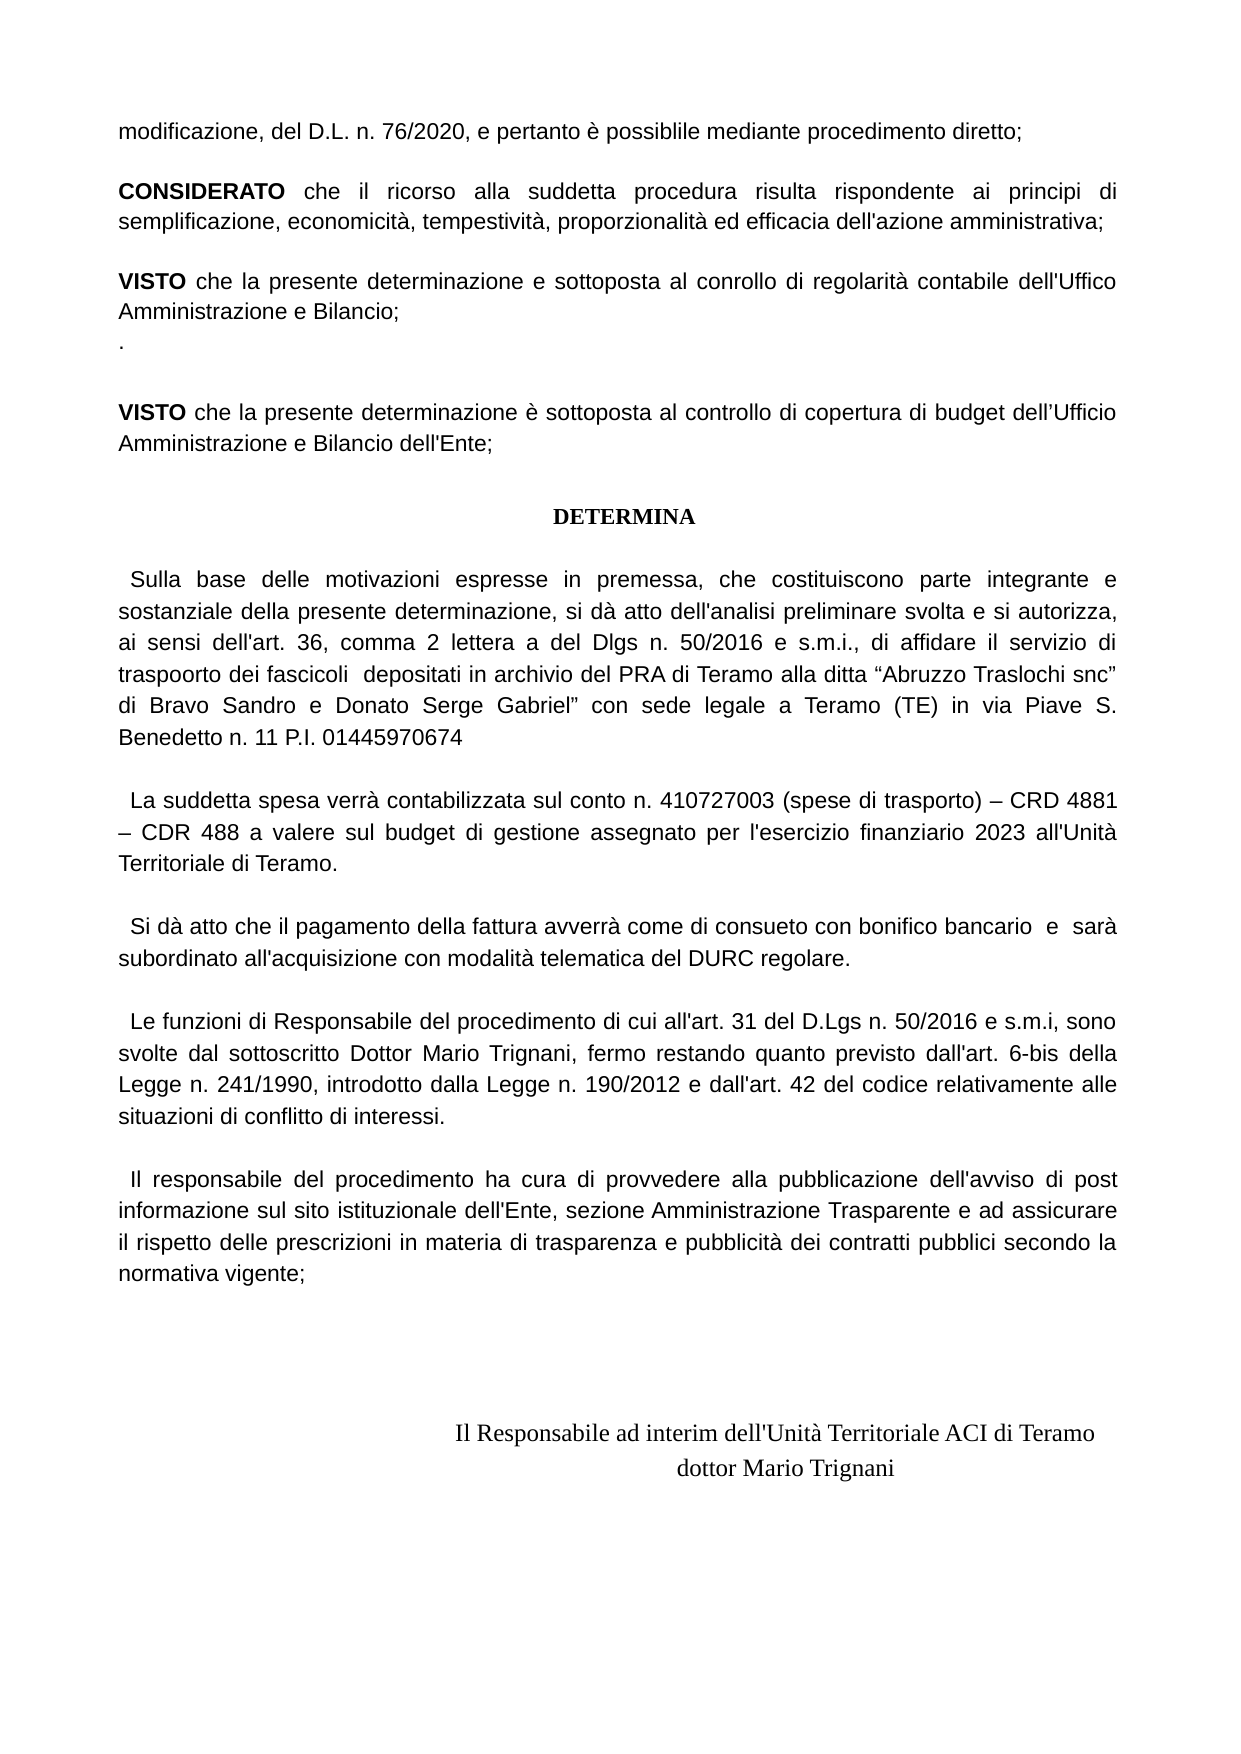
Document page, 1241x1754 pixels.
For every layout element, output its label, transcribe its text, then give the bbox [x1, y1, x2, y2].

text Il responsabile del procedimento ha cura di provvedere alla pubblicazione dell'avviso di post informazione sul sito istituzionale dell'Ente, sezione Amministrazione Trasparente e ad assicurare il rispetto delle prescrizioni in materia di trasparenza e pubblicità dei contratti pubblici secondo la normativa vigente; [118, 1166, 1118, 1287]
text Si dà atto che il pagamento della fattura avverrà come di consueto con bonifico bancario e sarà subordinato all'acquisizione con modalità telematica del DURC regolare. [118, 913, 1118, 971]
text Sulla base delle motivazioni espresse in premessa, che costituiscono parte integrante e sostanziale della presente determinazione, si dà atto dell'analisi preliminare svolta e si autorizza, ai sensi dell'art. 36, comma 2 lettera a del Dlgs n. 50/2016 e s.m.i., di affidare il servizio di traspoorto dei fascicoli depositati in archivio del PRA di Teramo alla ditta “Abruzzo Traslochi snc” di Bravo Sandro e Donato Serge Gabriel” con sede legale a Teramo (TE) in via Piave S. Benedetto n. 11 P.I. 01445970674 [118, 566, 1118, 750]
subtitle DETERMINA [118, 503, 1118, 529]
text Il Responsabile ad interim dell'Unità Territoriale ACI di Teramo [159, 1418, 1122, 1447]
text Le funzioni di Responsabile del procedimento di cui all'art. 31 del D.Lgs n. 50/2016 e s.m.i, sono svolte dal sottoscritto Dottor Mario Trignani, fermo restando quanto previsto dall'art. 6-bis della Legge n. 241/1990, introdotto dalla Legge n. 190/2012 e dall'art. 42 del codice relativamente alle situazioni di conflitto di interessi. [118, 1008, 1118, 1129]
text . [118, 328, 1118, 354]
text dottor Mario Trignani [159, 1453, 1122, 1481]
text modificazione, del D.L. n. 76/2020, e pertanto è possiblile mediante procedimento diretto; [118, 118, 1118, 144]
text CONSIDERATO che il ricorso alla suddetta procedura risulta rispondente ai principi di semplificazione, economicità, tempestività, proporzionalità ed efficacia dell'azione amministrativa; [118, 178, 1118, 234]
text VISTO che la presente determinazione e sottoposta al conrollo di regolarità contabile dell'Uffico Amministrazione e Bilancio; [118, 268, 1118, 324]
text VISTO che la presente determinazione è sottoposta al controllo di copertura di budget dell’Ufficio Amministrazione e Bilancio dell'Ente; [118, 398, 1118, 456]
text La suddetta spesa verrà contabilizzata sul conto n. 410727003 (spese di trasporto) – CRD 4881 – CDR 488 a valere sul budget di gestione assegnato per l'esercizio finanziario 2023 all'Unità Territoriale di Teramo. [118, 787, 1118, 876]
